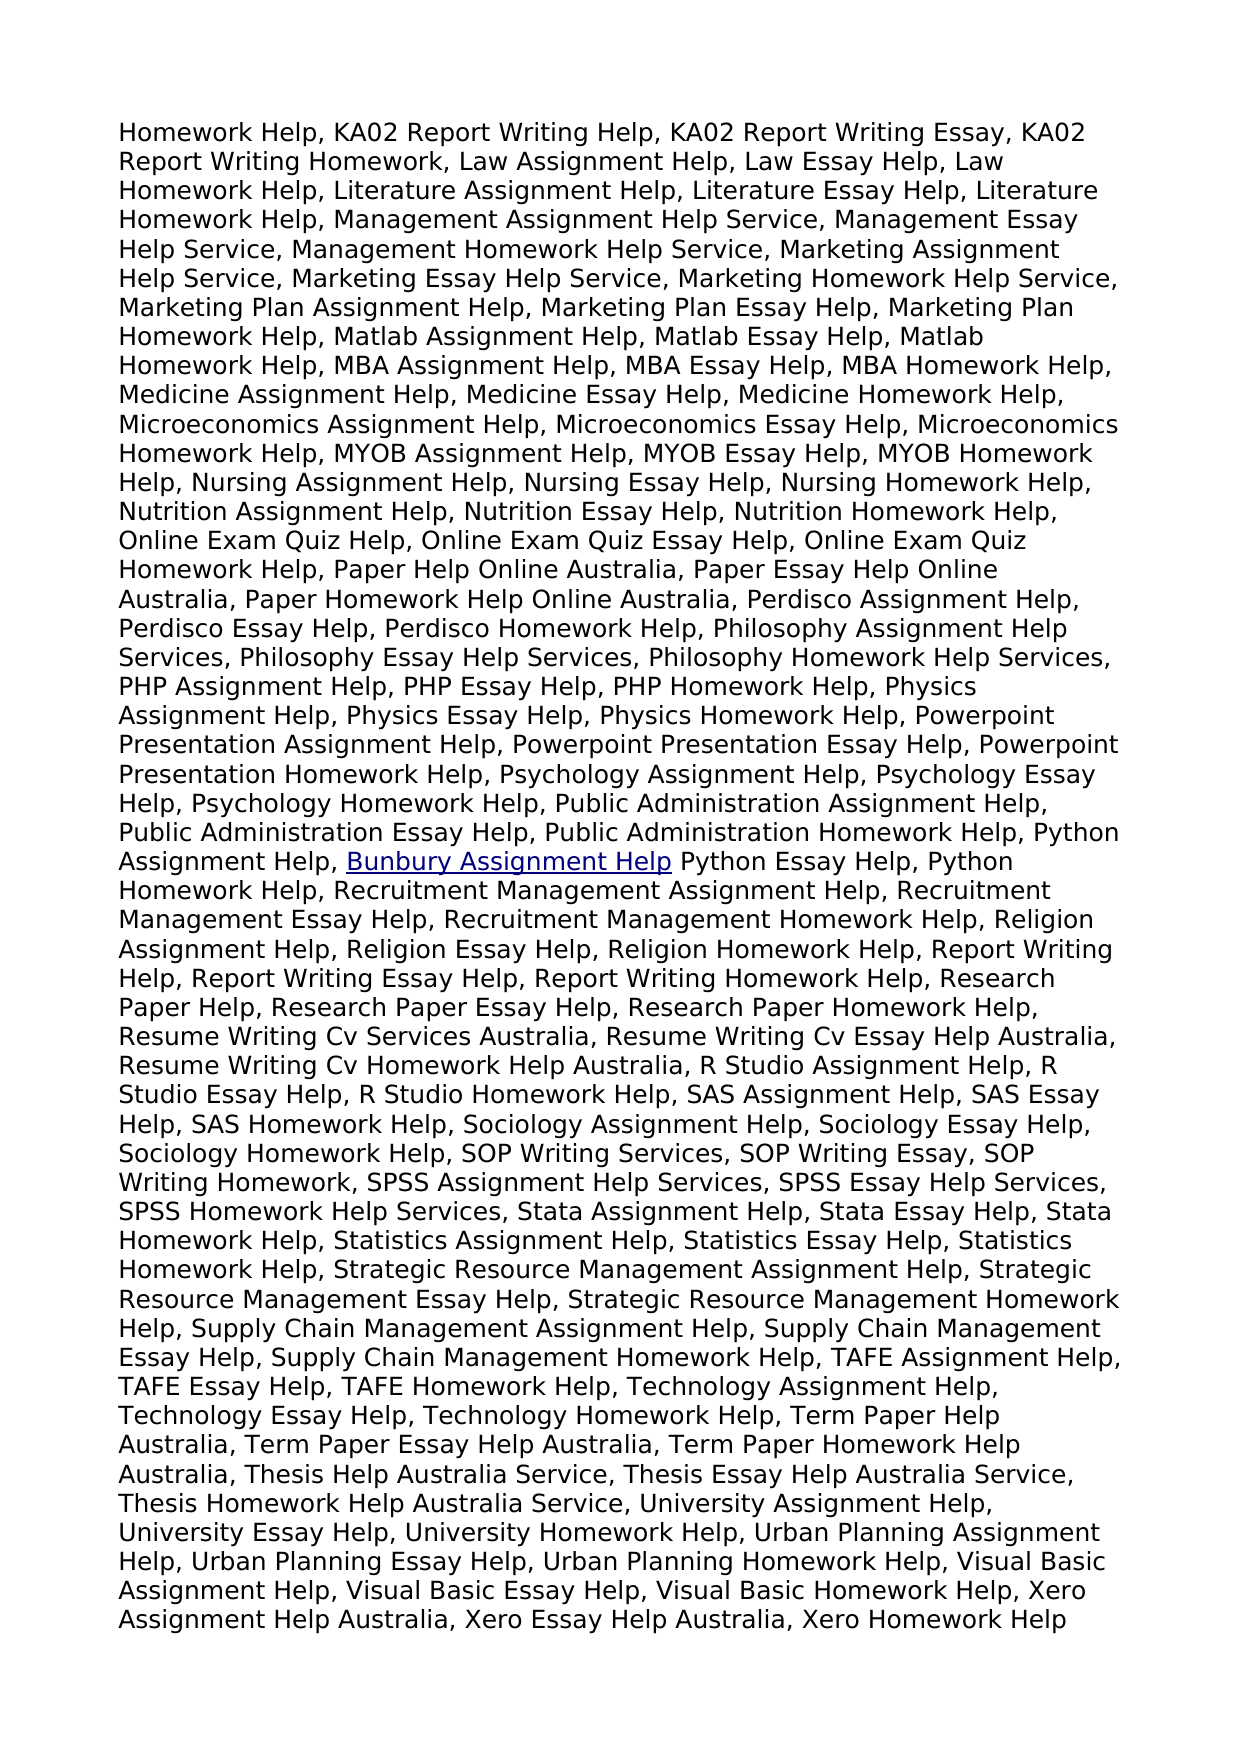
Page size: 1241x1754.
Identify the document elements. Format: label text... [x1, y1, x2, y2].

text Homework Help, KA02 Report Writing Help, KA02 Report Writing Essay, KA02 Report Writing Homework, Law Assignment Help, Law Essay Help, Law Homework Help, Literature Assignment Help, Literature Essay Help, Literature Homework Help, Management Assignment Help Service, Management Essay Help Service, Management Homework Help Service, Marketing Assignment Help Service, Marketing Essay Help Service, Marketing Homework Help Service, Marketing Plan Assignment Help, Marketing Plan Essay Help, Marketing Plan Homework Help, Matlab Assignment Help, Matlab Essay Help, Matlab Homework Help, MBA Assignment Help, MBA Essay Help, MBA Homework Help, Medicine Assignment Help, Medicine Essay Help, Medicine Homework Help, Microeconomics Assignment Help, Microeconomics Essay Help, Microeconomics Homework Help, MYOB Assignment Help, MYOB Essay Help, MYOB Homework Help, Nursing Assignment Help, Nursing Essay Help, Nursing Homework Help, Nutrition Assignment Help, Nutrition Essay Help, Nutrition Homework Help, Online Exam Quiz Help, Online Exam Quiz Essay Help, Online Exam Quiz Homework Help, Paper Help Online Australia, Paper Essay Help Online Australia, Paper Homework Help Online Australia, Perdisco Assignment Help, Perdisco Essay Help, Perdisco Homework Help, Philosophy Assignment Help Services, Philosophy Essay Help Services, Philosophy Homework Help Services, PHP Assignment Help, PHP Essay Help, PHP Homework Help, Physics Assignment Help, Physics Essay Help, Physics Homework Help, Powerpoint Presentation Assignment Help, Powerpoint Presentation Essay Help, Powerpoint Presentation Homework Help, Psychology Assignment Help, Psychology Essay Help, Psychology Homework Help, Public Administration Assignment Help, Public Administration Essay Help, Public Administration Homework Help, Python Assignment Help, Bunbury Assignment Help Python Essay Help, Python Homework Help, Recruitment Management Assignment Help, Recruitment Management Essay Help, Recruitment Management Homework Help, Religion Assignment Help, Religion Essay Help, Religion Homework Help, Report Writing Help, Report Writing Essay Help, Report Writing Homework Help, Research Paper Help, Research Paper Essay Help, Research Paper Homework Help, Resume Writing Cv Services Australia, Resume Writing Cv Essay Help Australia, Resume Writing Cv Homework Help Australia, R Studio Assignment Help, R Studio Essay Help, R Studio Homework Help, SAS Assignment Help, SAS Essay Help, SAS Homework Help, Sociology Assignment Help, Sociology Essay Help, Sociology Homework Help, SOP Writing Services, SOP Writing Essay, SOP Writing Homework, SPSS Assignment Help Services, SPSS Essay Help Services, SPSS Homework Help Services, Stata Assignment Help, Stata Essay Help, Stata Homework Help, Statistics Assignment Help, Statistics Essay Help, Statistics Homework Help, Strategic Resource Management Assignment Help, Strategic Resource Management Essay Help, Strategic Resource Management Homework Help, Supply Chain Management Assignment Help, Supply Chain Management Essay Help, Supply Chain Management Homework Help, TAFE Assignment Help, TAFE Essay Help, TAFE Homework Help, Technology Assignment Help, Technology Essay Help, Technology Homework Help, Term Paper Help Australia, Term Paper Essay Help Australia, Term Paper Homework Help Australia, Thesis Help Australia Service, Thesis Essay Help Australia Service, Thesis Homework Help Australia Service, University Assignment Help, University Essay Help, University Homework Help, Urban Planning Assignment Help, Urban Planning Essay Help, Urban Planning Homework Help, Visual Basic Assignment Help, Visual Basic Essay Help, Visual Basic Homework Help, Xero Assignment Help Australia, Xero Essay Help Australia, Xero Homework Help [118, 118, 1122, 1635]
